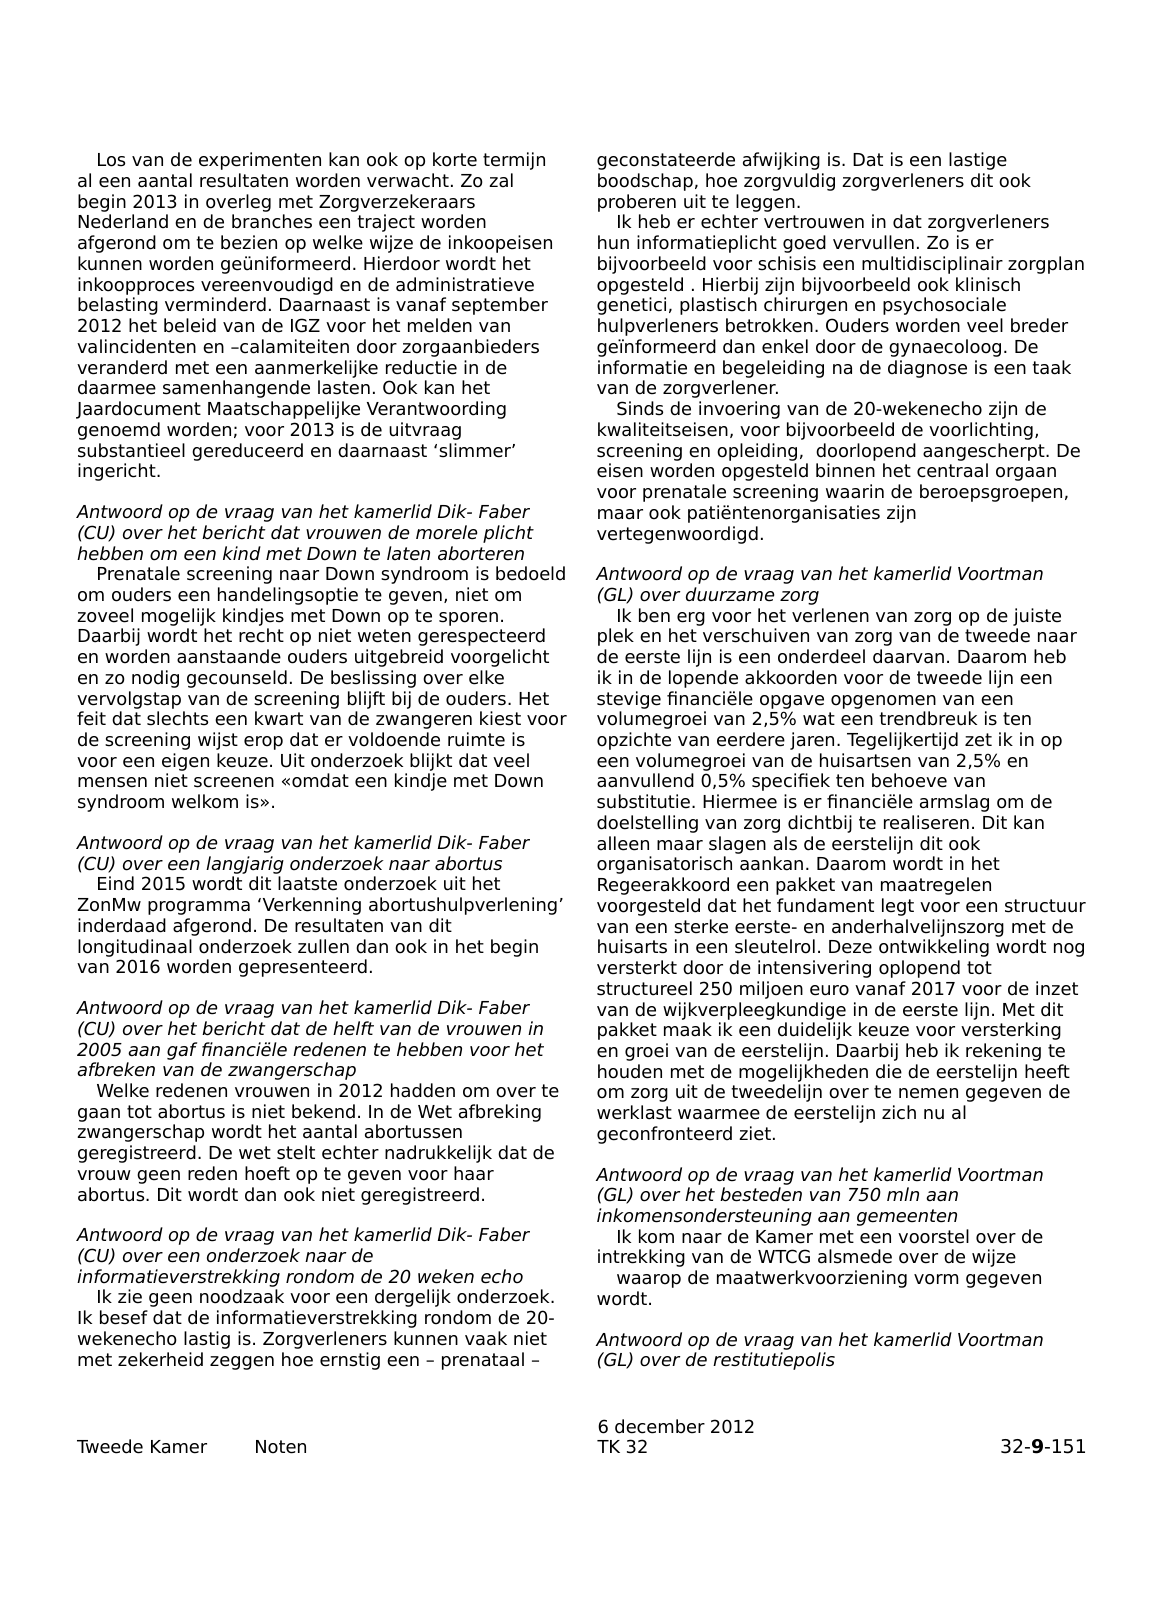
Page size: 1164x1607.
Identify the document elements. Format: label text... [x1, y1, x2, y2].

text Antwoord op de vraag van het kamerlid Dik- Faber (CU) over het bericht dat vrouwen de morele plicht hebben om een kind met Down te laten aborteren [77, 502, 567, 564]
text Prenatale screening naar Down syndroom is bedoeld om ouders een handelingsoptie te geven, niet om zoveel mogelijk kindjes met Down op te sporen. Daarbij wordt het recht op niet weten gerespecteerd en worden aanstaande ouders uitgebreid voorgelicht en zo nodig gecounseld. De beslissing over elke vervolgstap van de screening blijft bij de ouders. Het feit dat slechts een kwart van de zwangeren kiest voor de screening wijst erop dat er voldoende ruimte is voor een eigen keuze. Uit onderzoek blijkt dat veel mensen niet screenen «omdat een kindje met Down syndroom welkom is». [77, 564, 567, 813]
text Eind 2015 wordt dit laatste onderzoek uit het ZonMw programma ‘Verkenning abortushulpverlening’ inderdaad afgerond. De resultaten van dit longitudinaal onderzoek zullen dan ook in het begin van 2016 worden gepresenteerd. [77, 874, 567, 978]
text Los van de experimenten kan ook op korte termijn al een aantal resultaten worden verwacht. Zo zal begin 2013 in overleg met Zorgverzekeraars Nederland en de branches een traject worden afgerond om te bezien op welke wijze de inkoopeisen kunnen worden geüniformeerd. Hierdoor wordt het inkoopproces vereenvoudigd en de administratieve belasting verminderd. Daarnaast is vanaf september 2012 het beleid van de IGZ voor het melden van valincidenten en –calamiteiten door zorgaanbieders veranderd met een aanmerkelijke reductie in de daarmee samenhangende lasten. Ook kan het Jaardocument Maatschappelijke Verantwoording genoemd worden; voor 2013 is de uitvraag substantieel gereduceerd en daarnaast ‘slimmer’ ingericht. [77, 150, 567, 482]
text Ik ben erg voor het verlenen van zorg op de juiste plek en het verschuiven van zorg van de tweede naar de eerste lijn is een onderdeel daarvan. Daarom heb ik in de lopende akkoorden voor de tweede lijn een stevige financiële opgave opgenomen van een volumegroei van 2,5% wat een trendbreuk is ten opzichte van eerdere jaren. Tegelijkertijd zet ik in op een volumegroei van de huisartsen van 2,5% en aanvullend 0,5% specifiek ten behoeve van substitutie. Hiermee is er financiële armslag om de doelstelling van zorg dichtbij te realiseren. Dit kan alleen maar slagen als de eerstelijn dit ook organisatorisch aankan. Daarom wordt in het Regeerakkoord een pakket van maatregelen voorgesteld dat het fundament legt voor een structuur van een sterke eerste- en anderhalvelijnszorg met de huisarts in een sleutelrol. Deze ontwikkeling wordt nog versterkt door de intensivering oplopend tot structureel 250 miljoen euro vanaf 2017 voor de inzet van de wijkverpleegkundige in de eerste lijn. Met dit pakket maak ik een duidelijk keuze voor versterking en groei van de eerstelijn. Daarbij heb ik rekening te houden met de mogelijkheden die de eerstelijn heeft om zorg uit de tweedelijn over te nemen gegeven de werklast waarmee de eerstelijn zich nu al geconfronteerd ziet. [596, 606, 1087, 1144]
text waarop de maatwerkvoorziening vorm gegeven wordt. [596, 1268, 1087, 1309]
text Sinds de invoering van de 20-wekenecho zijn de kwaliteitseisen, voor bijvoorbeeld de voorlichting, screening en opleiding, doorlopend aangescherpt. De eisen worden opgesteld binnen het centraal orgaan voor prenatale screening waarin de beroepsgroepen, maar ook patiëntenorganisaties zijn vertegenwoordigd. [596, 399, 1087, 544]
text Antwoord op de vraag van het kamerlid Dik- Faber (CU) over het bericht dat de helft van de vrouwen in 2005 aan gaf financiële redenen te hebben voor het afbreken van de zwangerschap [77, 998, 567, 1081]
text Ik zie geen noodzaak voor een dergelijk onderzoek. Ik besef dat de informatieverstrekking rondom de 20-wekenecho lastig is. Zorgverleners kunnen vaak niet met zekerheid zeggen hoe ernstig een – prenataal – [77, 1287, 567, 1370]
text geconstateerde afwijking is. Dat is een lastige boodschap, hoe zorgvuldig zorgverleners dit ook proberen uit te leggen. [596, 150, 1087, 212]
text Antwoord op de vraag van het kamerlid Dik- Faber (CU) over een onderzoek naar de informatieverstrekking rondom de 20 weken echo [77, 1225, 567, 1287]
text Antwoord op de vraag van het kamerlid Voortman (GL) over het besteden van 750 mln aan inkomensondersteuning aan gemeenten [596, 1164, 1087, 1227]
text Antwoord op de vraag van het kamerlid Voortman (GL) over de restitutiepolis [596, 1329, 1087, 1371]
text Ik kom naar de Kamer met een voorstel over de intrekking van de WTCG alsmede over de wijze [596, 1227, 1087, 1268]
text Ik heb er echter vertrouwen in dat zorgverleners hun informatieplicht goed vervullen. Zo is er bijvoorbeeld voor schisis een multidisciplinair zorgplan opgesteld . Hierbij zijn bijvoorbeeld ook klinisch genetici, plastisch chirurgen en psychosociale hulpverleners betrokken. Ouders worden veel breder geïnformeerd dan enkel door de gynaecoloog. De informatie en begeleiding na de diagnose is een taak van de zorgverlener. [596, 212, 1087, 399]
text Antwoord op de vraag van het kamerlid Voortman (GL) over duurzame zorg [596, 564, 1087, 606]
text Welke redenen vrouwen in 2012 hadden om over te gaan tot abortus is niet bekend. In de Wet afbreking zwangerschap wordt het aantal abortussen geregistreerd. De wet stelt echter nadrukkelijk dat de vrouw geen reden hoeft op te geven voor haar abortus. Dit wordt dan ook niet geregistreerd. [77, 1081, 567, 1205]
text Antwoord op de vraag van het kamerlid Dik- Faber (CU) over een langjarig onderzoek naar abortus [77, 833, 567, 874]
